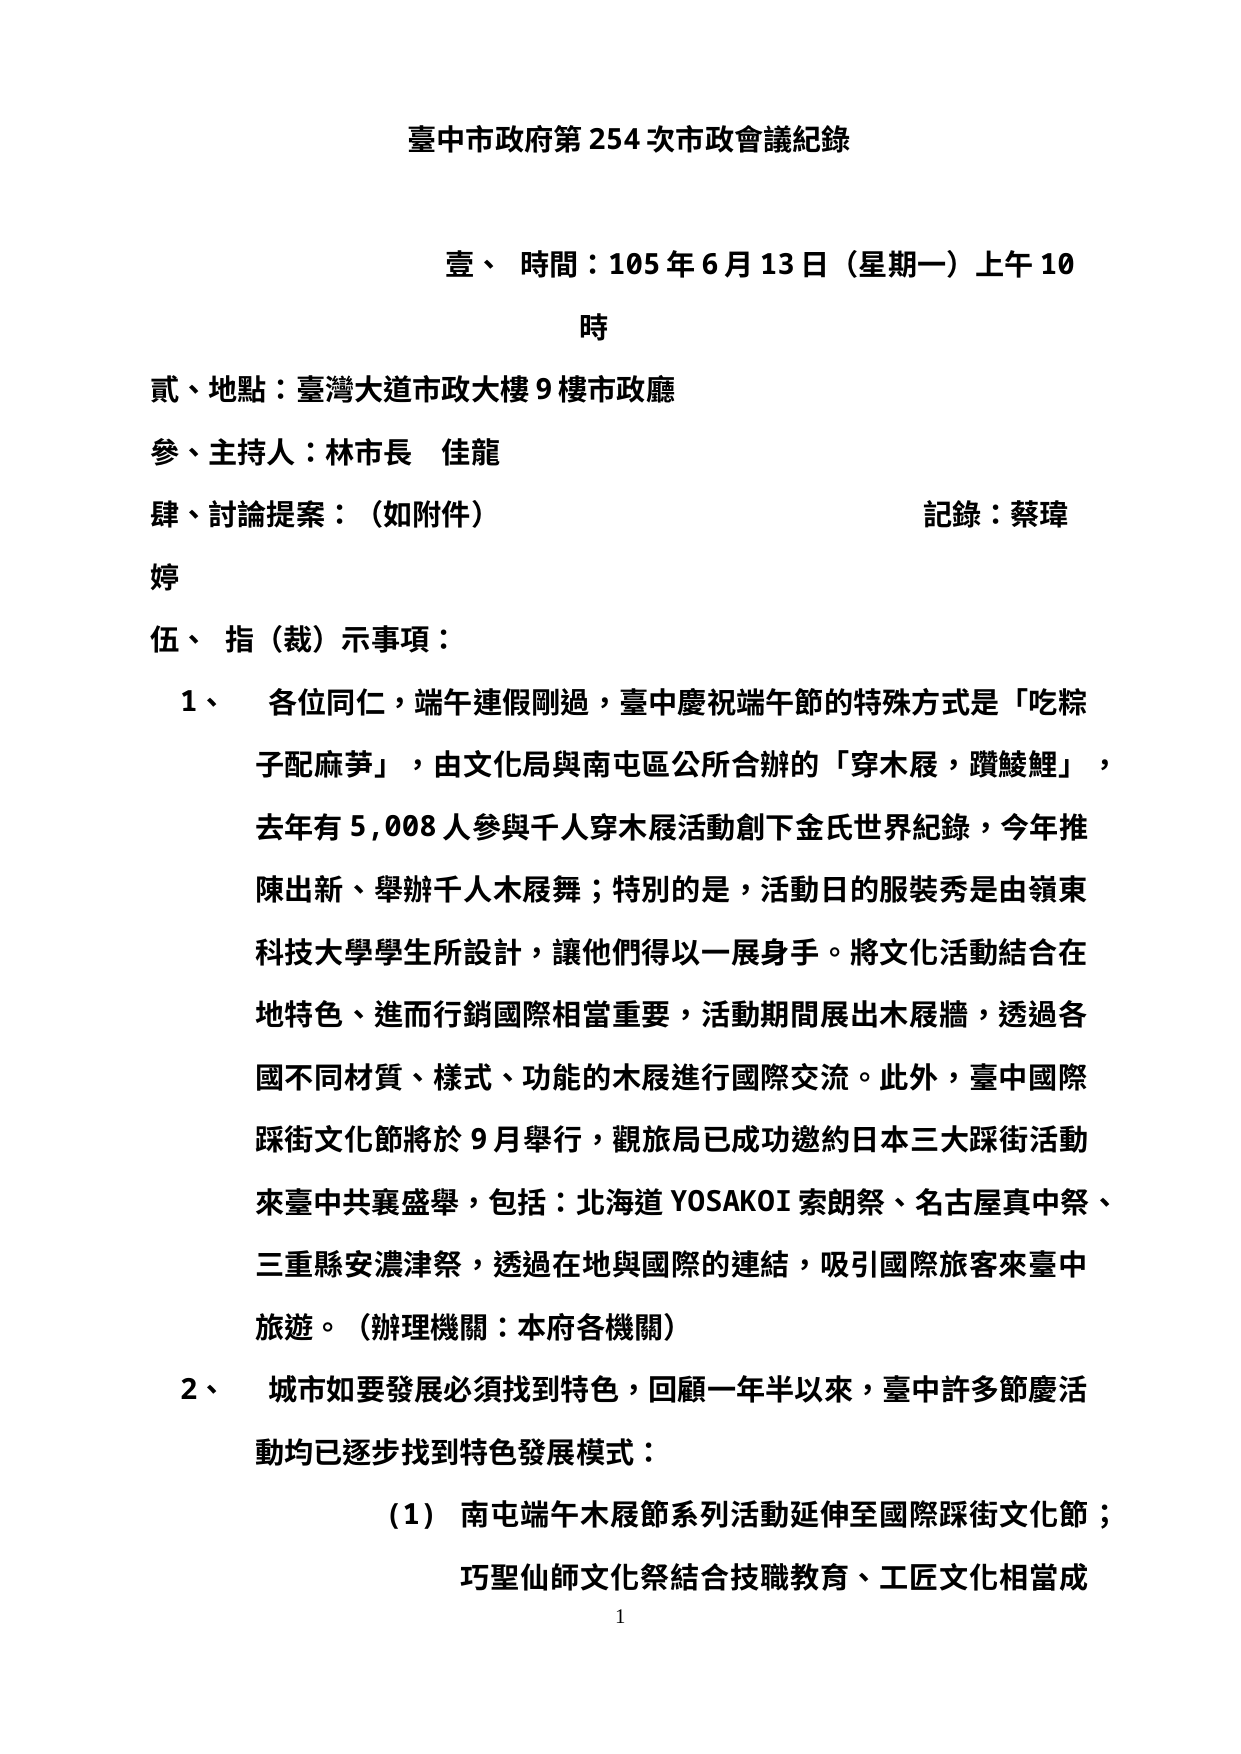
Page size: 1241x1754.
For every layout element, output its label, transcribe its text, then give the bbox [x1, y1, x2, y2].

text 參、主持人：林市長 佳龍 [150, 409, 1090, 471]
text 貳、地點：臺灣大道市政大樓9樓市政廳 [150, 346, 1090, 409]
list 南屯端午木屐節系列活動延伸至國際踩街文化節；巧聖仙師文化祭結合技職教育、工匠文化相當成功，部分發展家具、木業的越南臺商也組團回臺參加巧聖仙師文化祭，強化了臺越雙邊的文化交流。此外，為因應花博與花園城市推行的花都藝術節，今年有較去年充裕的籌辦時間及預算，請文化局要積極籌備；未來舉辦2018世界花博也應呈現在地特色、而非僅為煙火式活動。下半年活動相當多，包括藝文、節慶、文化等類別，透過一年四季52個星期，每週都有臺中特色的活動，包括是藝文、節慶、文化、運動、娛樂等類別，打造臺中成為Event City。（辦理機關：文化局） [385, 1471, 1090, 1596]
list 時間：105年6月13日（星期一）上午10時 [445, 221, 1090, 346]
list 城市如要發展必須找到特色，回顧一年半以來，臺中許多節慶活動均已逐步找到特色發展模式： [180, 1346, 1090, 1471]
text 臺中市政府第254次市政會議紀錄 [150, 96, 1090, 159]
text 肆、討論提案：（如附件） 記錄：蔡瑋婷 [150, 471, 1090, 596]
list 指（裁）示事項： [150, 596, 1090, 659]
list 各位同仁，端午連假剛過，臺中慶祝端午節的特殊方式是「吃粽子配麻芛」，由文化局與南屯區公所合辦的「穿木屐，躦鯪鯉」，去年有5,008人參與千人穿木屐活動創下金氏世界紀錄，今年推陳出新、舉辦千人木屐舞；特別的是，活動日的服裝秀是由嶺東科技大學學生所設計，讓他們得以一展身手。將文化活動結合在地特色、進而行銷國際相當重要，活動期間展出木屐牆，透過各國不同材質、樣式、功能的木屐進行國際交流。此外，臺中國際踩街文化節將於9月舉行，觀旅局已成功邀約日本三大踩街活動來臺中共襄盛舉，包括：北海道YOSAKOI索朗祭、名古屋真中祭、三重縣安濃津祭，透過在地與國際的連結，吸引國際旅客來臺中旅遊。（辦理機關：本府各機關） [180, 659, 1090, 1346]
